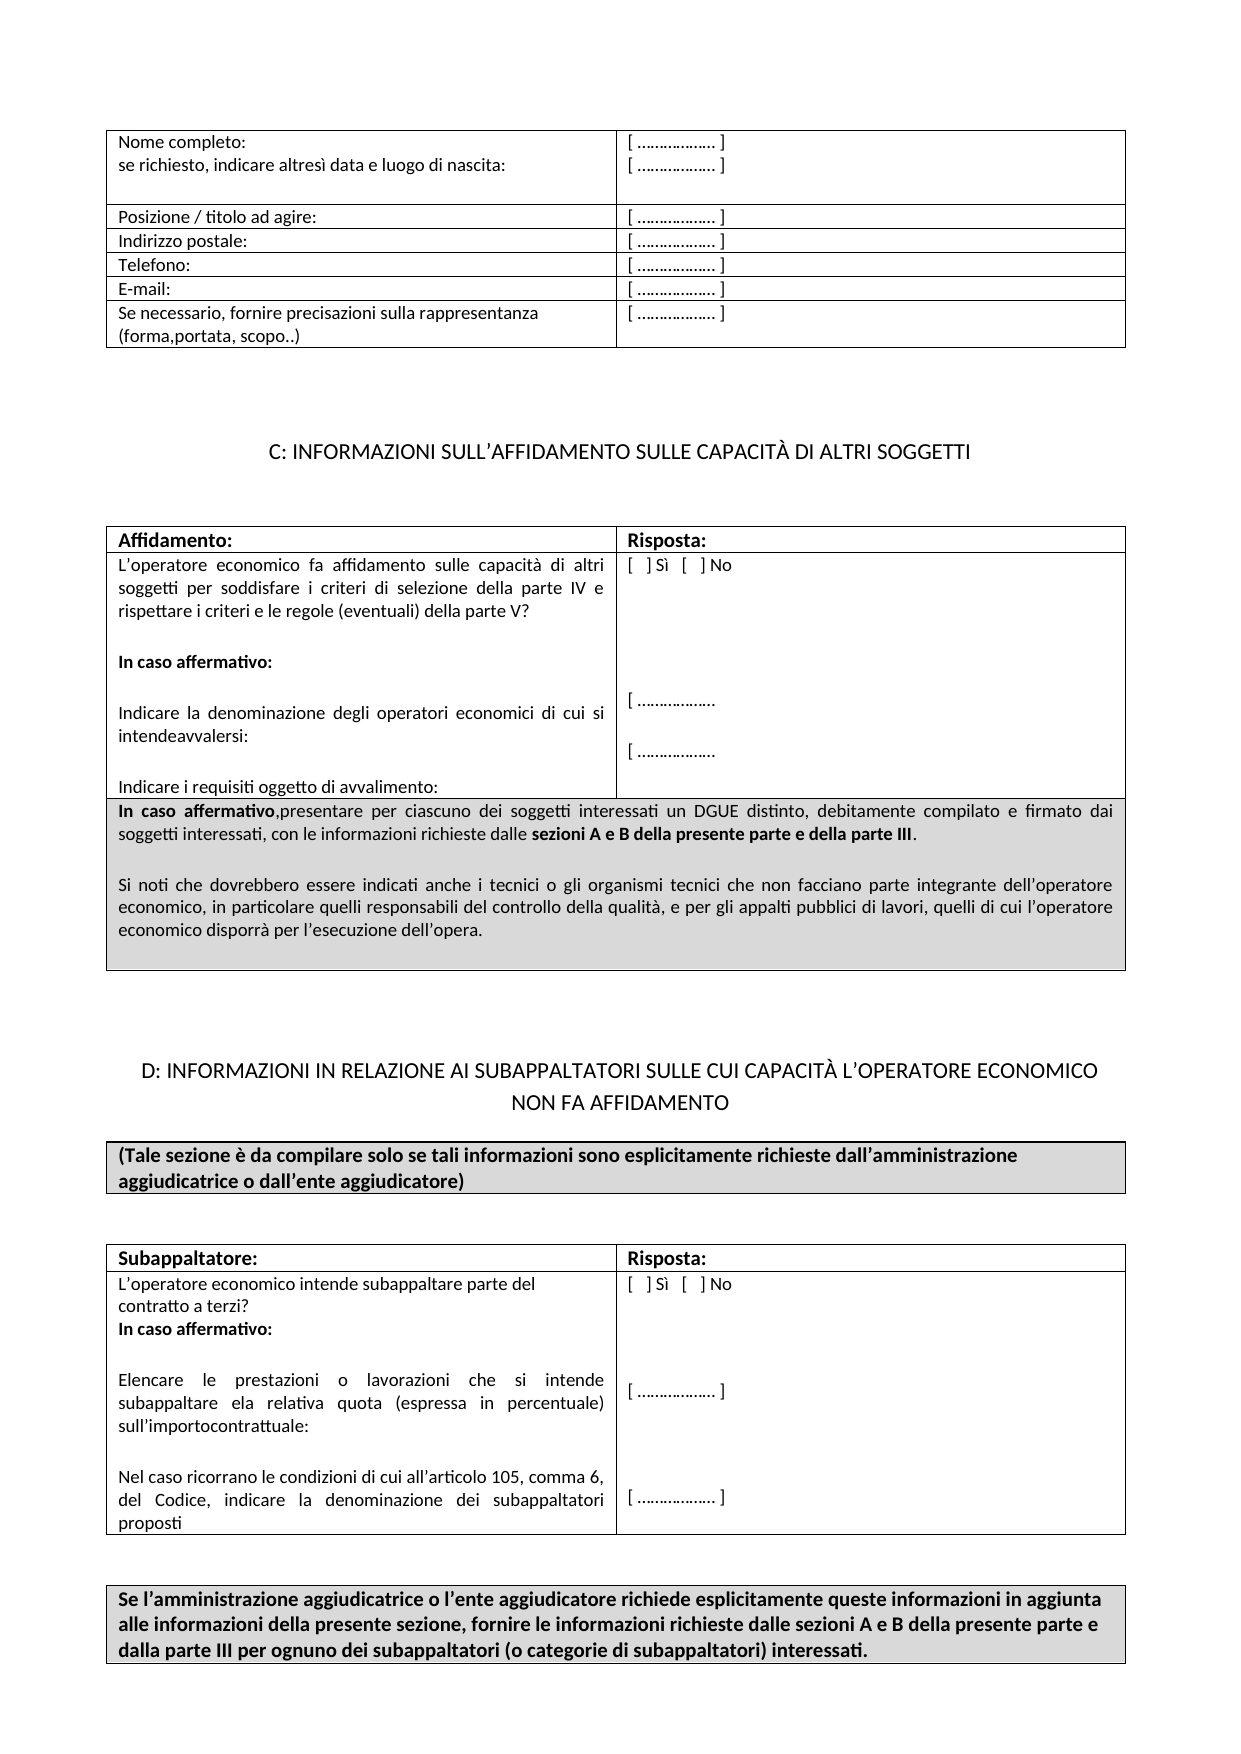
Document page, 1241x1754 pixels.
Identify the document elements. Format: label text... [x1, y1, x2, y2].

table_cell [ ……………… ] [617, 277, 1125, 300]
table_cell L’operatore economico intende subappaltare parte del contratto a terzi? In caso affermativo: Elencare le prestazioni o lavorazioni che si intende subappaltare ela relativa quota (espressa in percentuale) sull’importocontrattuale: Nel caso ricorrano le condizioni di cui all’articolo 105, comma 6, del Codice, indicare la denominazione dei subappaltatori proposti [107, 1272, 616, 1534]
table_header Affidamento: [107, 527, 616, 552]
table_header Risposta: [617, 527, 1125, 552]
table_header Subappaltatore: [107, 1245, 616, 1271]
table_cell E-mail: [107, 277, 616, 300]
table_cell [ ……………… ] [617, 253, 1125, 276]
table_cell Nome completo: se richiesto, indicare altresì data e luogo di nascita: [107, 131, 616, 204]
table_cell Posizione / titolo ad agire: [107, 205, 616, 228]
table_cell [ ……………… ] [617, 301, 1125, 347]
table_cell [ ……………… ] [617, 205, 1125, 228]
table_cell [ ……………… ] [617, 229, 1125, 252]
table_cell [ ] Sì [ ] No [ ……………… ] [ ……………… ] [617, 1272, 1125, 1534]
text D: INFORMAZIONI IN RELAZIONE AI SUBAPPALTATORI SULLE CUI CAPACITÀ L’OPERATORE ECONOMICO NON FA AFFIDAMENTO [118, 1056, 1122, 1116]
table_cell L’operatore economico fa affidamento sulle capacità di altri soggetti per soddisfare i criteri di selezione della parte IV e rispettare i criteri e le regole (eventuali) della parte V? In caso affermativo: Indicare la denominazione degli operatori economici di cui si intendeavvalersi: Indicare i requisiti oggetto di avvalimento: [107, 553, 616, 798]
table_cell [ ……………… ] [ ……………… ] [617, 131, 1125, 204]
table_header Risposta: [617, 1245, 1125, 1271]
table_header Se l’amministrazione aggiudicatrice o l’ente aggiudicatore richiede esplicitamente queste informazioni in aggiunta alle informazioni della presente sezione, fornire le informazioni richieste dalle sezioni A e B della presente parte e dalla parte III per ognuno dei subappaltatori (o categorie di subappaltatori) interessati. [107, 1586, 1125, 1662]
table_cell Indirizzo postale: [107, 229, 616, 252]
text C: INFORMAZIONI SULL’AFFIDAMENTO SULLE CAPACITÀ DI ALTRI SOGGETTI [118, 437, 1122, 465]
table_header (Tale sezione è da compilare solo se tali informazioni sono esplicitamente richieste dall’amministrazione aggiudicatrice o dall’ente aggiudicatore) [107, 1143, 1125, 1193]
table_cell In caso affermativo,presentare per ciascuno dei soggetti interessati un DGUE distinto, debitamente compilato e firmato dai soggetti interessati, con le informazioni richieste dalle sezioni A e B della presente parte e della parte III. Si noti che dovrebbero essere indicati anche i tecnici o gli organismi tecnici che non facciano parte integrante dell’operatore economico, in particolare quelli responsabili del controllo della qualità, e per gli appalti pubblici di lavori, quelli di cui l’operatore economico disporrà per l’esecuzione dell’opera. [107, 799, 1125, 969]
table_cell Se necessario, fornire precisazioni sulla rappresentanza (forma,portata, scopo..) [107, 301, 616, 347]
table_cell Telefono: [107, 253, 616, 276]
table_cell [ ] Sì [ ] No [ ……………… [ ……………… [617, 553, 1125, 798]
